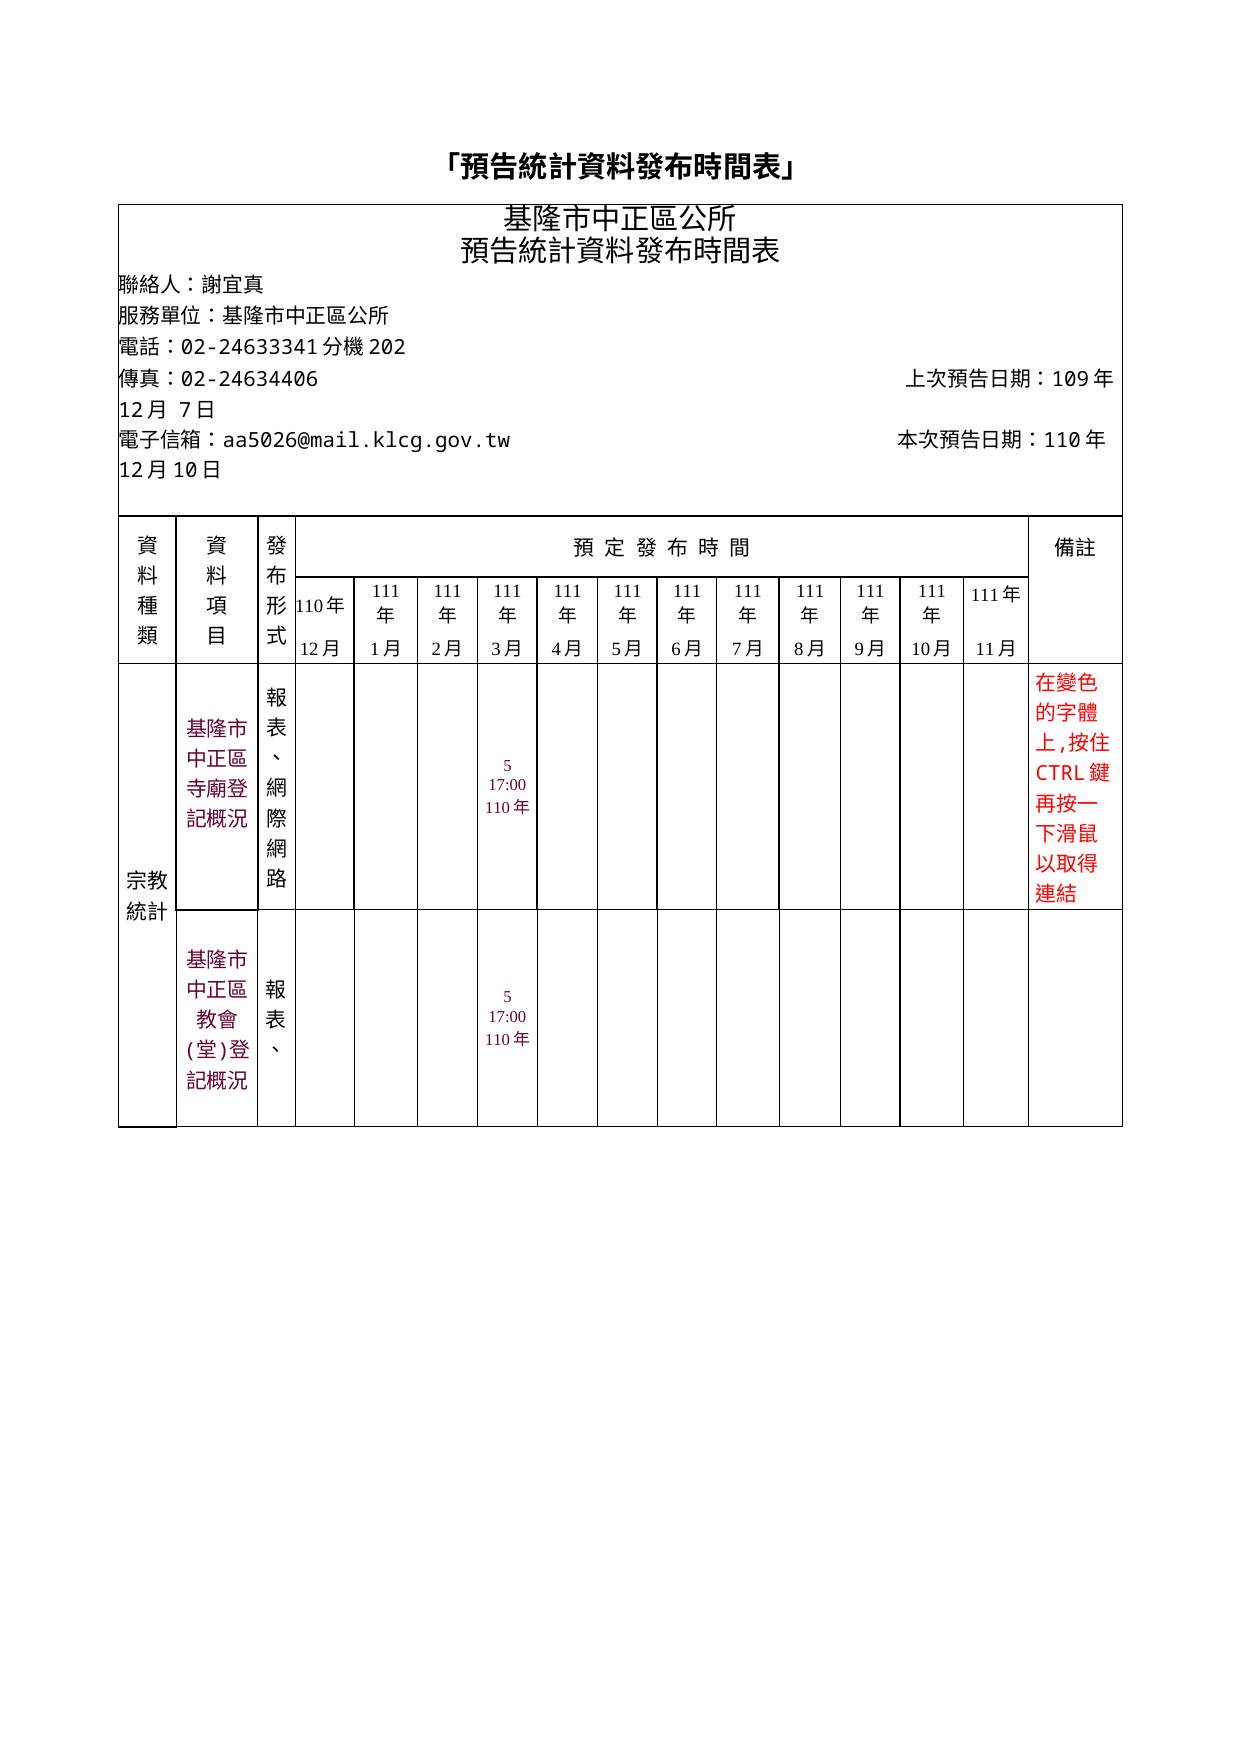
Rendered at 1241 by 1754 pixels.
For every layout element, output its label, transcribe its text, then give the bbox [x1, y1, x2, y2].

table_cell [538, 910, 597, 1126]
table_cell 111年 [538, 578, 597, 630]
table_cell [658, 664, 716, 909]
table_cell [598, 664, 656, 909]
table_cell [780, 910, 840, 1126]
table_cell 111年 [841, 578, 899, 630]
table_cell 7月 [717, 630, 778, 662]
table_cell 111年 [418, 578, 477, 630]
table_cell [418, 664, 477, 909]
table_cell 12月 [296, 630, 353, 662]
table_cell 111年 [355, 578, 417, 630]
table_cell 111年 [964, 578, 1028, 630]
table_cell [841, 664, 899, 909]
table_cell [841, 910, 899, 1126]
table_cell [964, 910, 1028, 1126]
table_cell 110年 [296, 578, 353, 630]
table_cell 111年 [901, 578, 963, 630]
table_cell [1029, 910, 1122, 1126]
table_cell 11月 [964, 630, 1028, 662]
table_cell 6月 [658, 630, 716, 662]
table_cell 8月 [780, 630, 840, 662]
table_cell 5 17:00 110年 [478, 910, 537, 1126]
table_cell [355, 910, 417, 1126]
table_cell [658, 910, 716, 1126]
table_cell 在變色的字體上,按住CTRL鍵再按一下滑鼠以取得連結 [1029, 664, 1122, 909]
table_cell 5 17:00 110年 [478, 664, 536, 909]
table_cell 資 料 種 類 [119, 517, 175, 662]
table_cell 10月 [901, 630, 963, 662]
table_cell 1月 [355, 630, 417, 662]
table_cell 基隆市中正區教會(堂)登記概況 [177, 911, 257, 1126]
table_cell 111年 [658, 578, 716, 630]
table_cell 發布形式 [259, 517, 295, 662]
table_cell [964, 664, 1028, 909]
table_cell 報表、 網際網路 [259, 664, 295, 909]
table_header 基隆市中正區公所 預告統計資料發布時間表 聯絡人：謝宜真 服務單位：基隆市中正區公所 電話：02-24633341分機202 傳真：02-24634406 上次預告日期：109年12月 7日 電子信箱：aa5026@mail.klcg.gov.tw 本次預告日期：110年12月10日 [119, 205, 1122, 515]
table_cell 報表 、 [258, 910, 295, 1126]
table_cell [538, 664, 597, 909]
table_cell 4月 [538, 630, 597, 662]
table_cell [717, 910, 779, 1126]
table_cell [296, 664, 353, 909]
table_cell 111年 [780, 578, 840, 630]
table_cell 預 定 發 布 時 間 [296, 517, 1028, 576]
table_cell [355, 664, 417, 909]
table_cell [780, 664, 840, 909]
table_cell 111年 [478, 578, 536, 630]
table_cell [296, 910, 354, 1126]
table_cell 111年 [717, 578, 778, 630]
table_cell 基隆市中正區寺廟登記概況 [177, 664, 257, 909]
table_cell [901, 664, 963, 909]
table_cell [418, 910, 477, 1126]
table_cell 宗教統計 [119, 664, 176, 1126]
table_cell [1029, 576, 1122, 662]
table_cell 9月 [841, 630, 899, 662]
table_cell 資 料 項 目 [177, 517, 257, 662]
table_cell [598, 910, 657, 1126]
table_cell 111年 [598, 578, 656, 630]
table_cell 3月 [478, 630, 536, 662]
table_cell 2月 [418, 630, 477, 662]
table_cell [717, 664, 778, 909]
table_cell 備註 [1029, 517, 1122, 576]
table_cell [901, 910, 963, 1126]
text 「預告統計資料發布時間表」 [119, 147, 1122, 185]
table_cell 5月 [598, 630, 656, 662]
